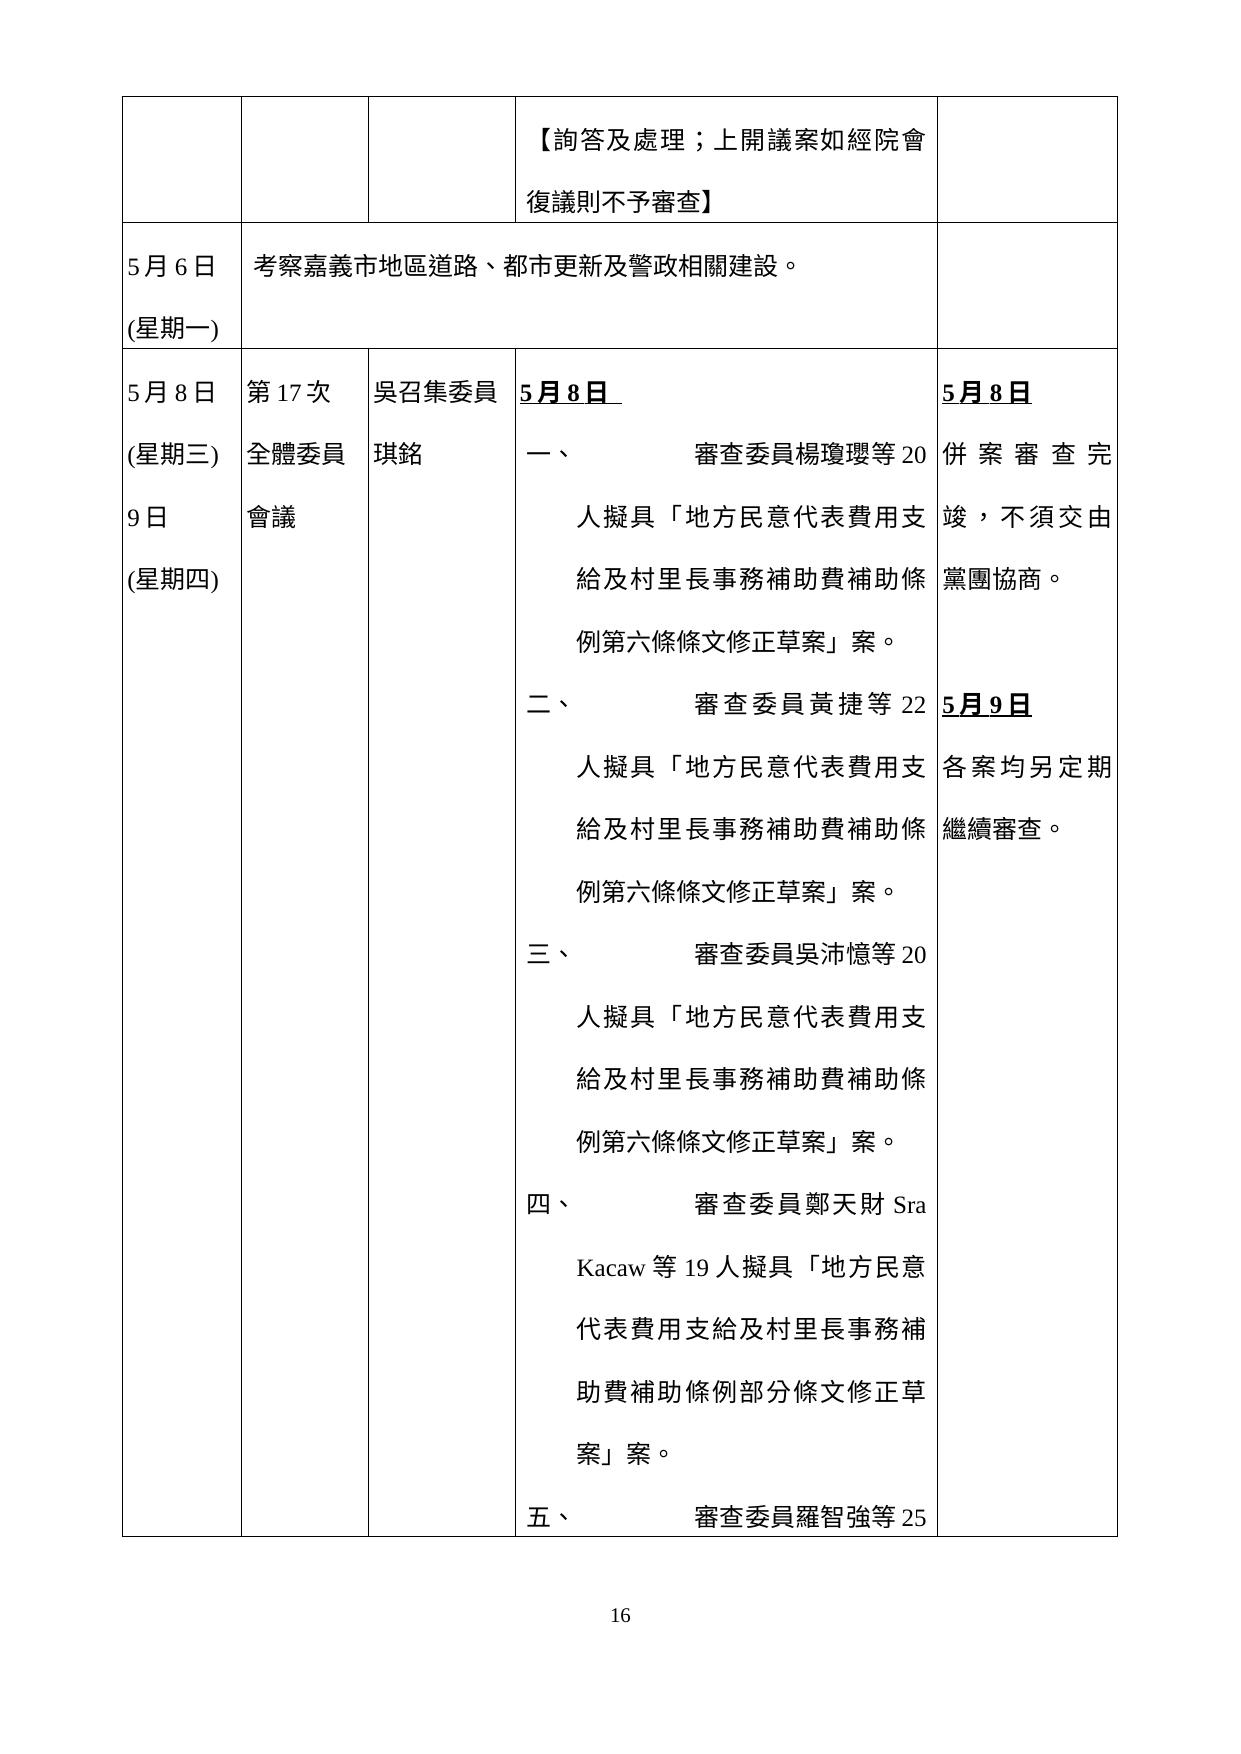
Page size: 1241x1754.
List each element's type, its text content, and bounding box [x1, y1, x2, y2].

table_cell [938, 97, 1117, 222]
table_cell [938, 223, 1117, 348]
table_cell [242, 97, 368, 222]
table_cell 第17次 全體委員會議 [242, 349, 368, 1536]
table_cell 5月8日 一、 審查委員楊瓊瓔等20人擬具「地方民意代表費用支給及村里長事務補助費補助條例第六條條文修正草案」案。 二、 審查委員黃捷等22人擬具「地方民意代表費用支給及村里長事務補助費補助條例第六條條文修正草案」案。 三、 審查委員吳沛憶等20人擬具「地方民意代表費用支給及村里長事務補助費補助條例第六條條文修正草案」案。 四、 審查委員鄭天財Sra Kacaw等19人擬具「地方民意代表費用支給及村里長事務補助費補助條例部分條文修正草案」案。 五、 審查委員羅智強等25 [516, 349, 937, 1536]
table_cell [369, 97, 515, 222]
table_cell [123, 97, 241, 222]
table_cell 考察嘉義市地區道路、都市更新及警政相關建設。 [242, 223, 937, 348]
table_cell 5月6日 (星期一) [123, 223, 241, 348]
table_cell 5月8日 (星期三) 9日 (星期四) [123, 349, 241, 1536]
table_cell 【詢答及處理；上開議案如經院會復議則不予審查】 [516, 97, 937, 222]
table_cell 5月8日 併案審查完竣，不須交由黨團協商。 5月9日 各案均另定期繼續審查。 [938, 349, 1117, 1536]
table_cell 吳召集委員琪銘 [369, 349, 515, 1536]
